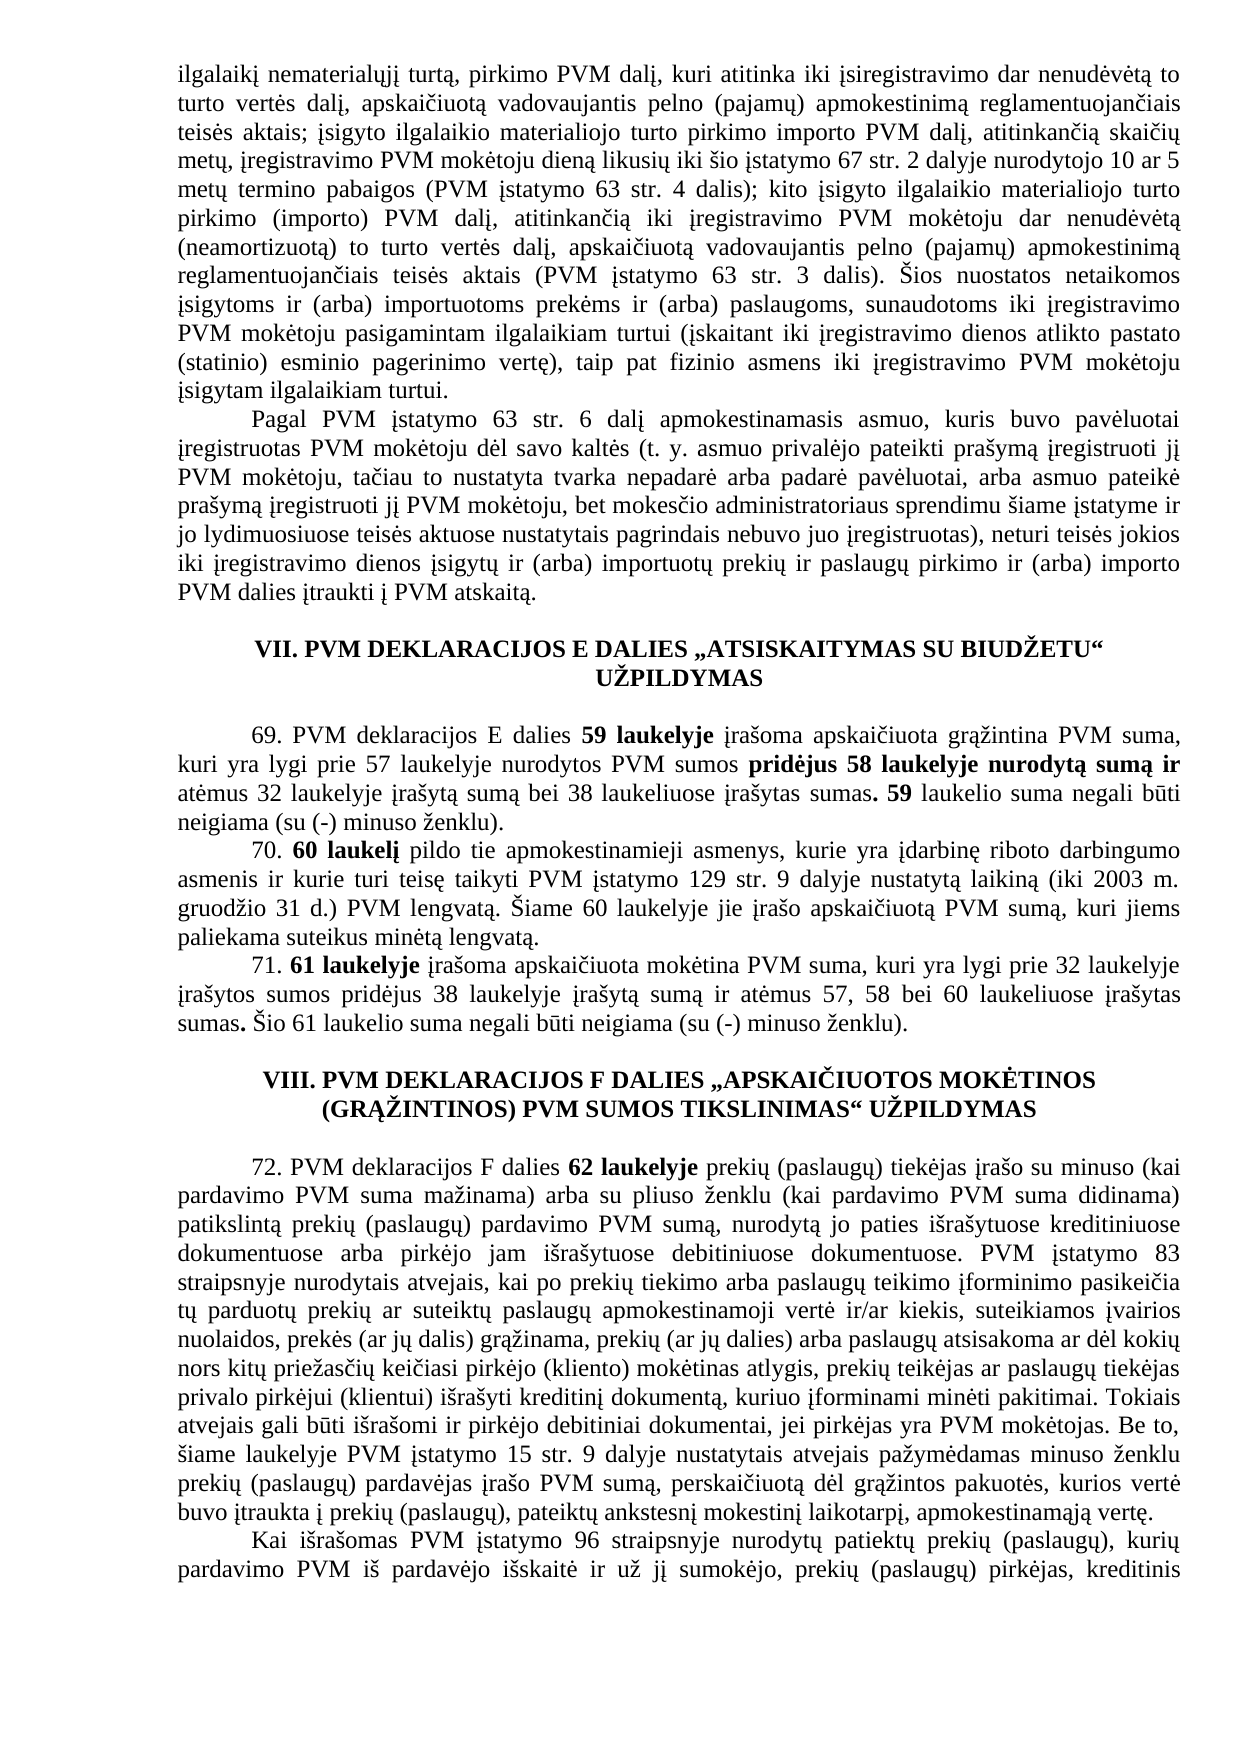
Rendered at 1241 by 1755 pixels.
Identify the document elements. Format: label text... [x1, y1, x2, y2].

text 70. 60 laukelį pildo tie apmokestinamieji asmenys, kurie yra įdarbinę riboto darbingumo asmenis ir kurie turi teisę taikyti PVM įstatymo 129 str. 9 dalyje nustatytą laikiną (iki 2003 m. gruodžio 31 d.) PVM lengvatą. Šiame 60 laukelyje jie įrašo apskaičiuotą PVM sumą, kuri jiems paliekama suteikus minėtą lengvatą. [177, 835, 1181, 950]
text 69. PVM deklaracijos E dalies 59 laukelyje įrašoma apskaičiuota grąžintina PVM suma, kuri yra lygi prie 57 laukelyje nurodytos PVM sumos pridėjus 58 laukelyje nurodytą sumą ir atėmus 32 laukelyje įrašytą sumą bei 38 laukeliuose įrašytas sumas. 59 laukelio suma negali būti neigiama (su (-) minuso ženklu). [177, 720, 1181, 835]
text 71. 61 laukelyje įrašoma apskaičiuota mokėtina PVM suma, kuri yra lygi prie 32 laukelyje įrašytos sumos pridėjus 38 laukelyje įrašytą sumą ir atėmus 57, 58 bei 60 laukeliuose įrašytas sumas. Šio 61 laukelio suma negali būti neigiama (su (-) minuso ženklu). [177, 950, 1181, 1037]
text Pagal PVM įstatymo 63 str. 6 dalį apmokestinamasis asmuo, kuris buvo pavėluotai įregistruotas PVM mokėtoju dėl savo kaltės (t. y. asmuo privalėjo pateikti prašymą įregistruoti jį PVM mokėtoju, tačiau to nustatyta tvarka nepadarė arba padarė pavėluotai, arba asmuo pateikė prašymą įregistruoti jį PVM mokėtoju, bet mokesčio administratoriaus sprendimu šiame įstatyme ir jo lydimuosiuose teisės aktuose nustatytais pagrindais nebuvo juo įregistruotas), neturi teisės jokios iki įregistravimo dienos įsigytų ir (arba) importuotų prekių ir paslaugų pirkimo ir (arba) importo PVM dalies įtraukti į PVM atskaitą. [177, 404, 1181, 605]
text Kai išrašomas PVM įstatymo 96 straipsnyje nurodytų patiektų prekių (paslaugų), kurių pardavimo PVM iš pardavėjo išskaitė ir už jį sumokėjo, prekių (paslaugų) pirkėjas, kreditinis [177, 1525, 1181, 1583]
text 72. PVM deklaracijos F dalies 62 laukelyje prekių (paslaugų) tiekėjas įrašo su minuso (kai pardavimo PVM suma mažinama) arba su pliuso ženklu (kai pardavimo PVM suma didinama) patikslintą prekių (paslaugų) pardavimo PVM sumą, nurodytą jo paties išrašytuose kreditiniuose dokumentuose arba pirkėjo jam išrašytuose debitiniuose dokumentuose. PVM įstatymo 83 straipsnyje nurodytais atvejais, kai po prekių tiekimo arba paslaugų teikimo įforminimo pasikeičia tų parduotų prekių ar suteiktų paslaugų apmokestinamoji vertė ir/ar kiekis, suteikiamos įvairios nuolaidos, prekės (ar jų dalis) grąžinama, prekių (ar jų dalies) arba paslaugų atsisakoma ar dėl kokių nors kitų priežasčių keičiasi pirkėjo (kliento) mokėtinas atlygis, prekių teikėjas ar paslaugų tiekėjas privalo pirkėjui (klientui) išrašyti kreditinį dokumentą, kuriuo įforminami minėti pakitimai. Tokiais atvejais gali būti išrašomi ir pirkėjo debitiniai dokumentai, jei pirkėjas yra PVM mokėtojas. Be to, šiame laukelyje PVM įstatymo 15 str. 9 dalyje nustatytais atvejais pažymėdamas minuso ženklu prekių (paslaugų) pardavėjas įrašo PVM sumą, perskaičiuotą dėl grąžintos pakuotės, kurios vertė buvo įtraukta į prekių (paslaugų), pateiktų ankstesnį mokestinį laikotarpį, apmokestinamąją vertę. [177, 1152, 1181, 1525]
text VIII. PVM DEKLARACIJOS F DALIES „APSKAIČIUOTOS MOKĖTINOS (GRĄŽINTINOS) PVM SUMOS TIKSLINIMAS“ UŽPILDYMAS [177, 1065, 1181, 1123]
text ilgalaikį nematerialųjį turtą, pirkimo PVM dalį, kuri atitinka iki įsiregistravimo dar nenudėvėtą to turto vertės dalį, apskaičiuotą vadovaujantis pelno (pajamų) apmokestinimą reglamentuojančiais teisės aktais; įsigyto ilgalaikio materialiojo turto pirkimo importo PVM dalį, atitinkančią skaičių metų, įregistravimo PVM mokėtoju dieną likusių iki šio įstatymo 67 str. 2 dalyje nurodytojo 10 ar 5 metų termino pabaigos (PVM įstatymo 63 str. 4 dalis); kito įsigyto ilgalaikio materialiojo turto pirkimo (importo) PVM dalį, atitinkančią iki įregistravimo PVM mokėtoju dar nenudėvėtą (neamortizuotą) to turto vertės dalį, apskaičiuotą vadovaujantis pelno (pajamų) apmokestinimą reglamentuojančiais teisės aktais (PVM įstatymo 63 str. 3 dalis). Šios nuostatos netaikomos įsigytoms ir (arba) importuotoms prekėms ir (arba) paslaugoms, sunaudotoms iki įregistravimo PVM mokėtoju pasigamintam ilgalaikiam turtui (įskaitant iki įregistravimo dienos atlikto pastato (statinio) esminio pagerinimo vertę), taip pat fizinio asmens iki įregistravimo PVM mokėtoju įsigytam ilgalaikiam turtui. [177, 59, 1181, 404]
text VII. PVM DEKLARACIJOS E DALIES „ATSISKAITYMAS SU BIUDŽETU“ UŽPILDYMAS [177, 634, 1181, 692]
